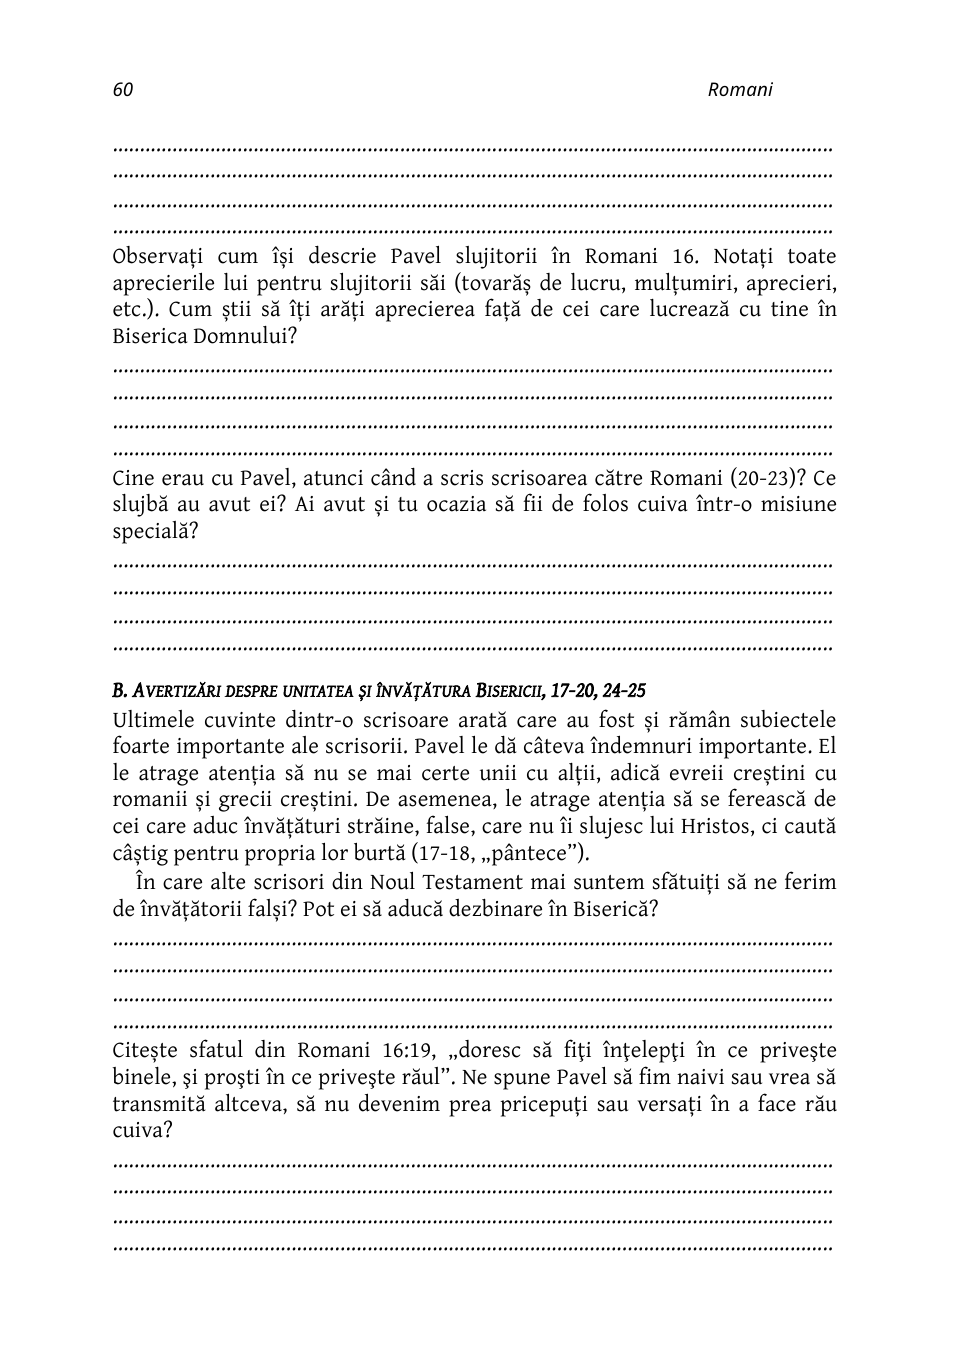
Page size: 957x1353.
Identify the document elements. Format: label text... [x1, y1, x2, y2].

text .......................................................................................................................................................................................................................................................................... [112, 352, 838, 406]
text .......................................................................................................................................................................................................................................................................... [112, 1147, 838, 1200]
subtitle B. Avertizări despre unitatea și învățătura Bisericii, 17-20, 24-25 [112, 678, 838, 702]
text Ultimele cuvinte dintr-o scrisoare arată care au fost și rămân subiectele foarte importante ale scrisorii. Pavel le dă câteva îndemnuri importante. El le atrage atenția să nu se mai certe unii cu alții, adică evreii creștini cu romanii și grecii creștini. De asemenea, le atrage atenția să se ferească de cei care aduc învățături străine, false, care nu îi slujesc lui Hristos, ci caută câștig pentru propria lor burtă (17-18, „pântece”). [112, 707, 838, 866]
text .......................................................................................................................................................................................................................................................................... [112, 982, 838, 1035]
text .......................................................................................................................................................................................................................................................................... [112, 131, 838, 184]
text Observați cum își descrie Pavel slujitorii în Romani 16. Notați toate aprecierile lui pentru slujitorii săi (tovarăș de lucru, mulțumiri, aprecieri, etc.). Cum știi să îți arăți aprecierea față de cei care lucrează cu tine în Biserica Domnului? [112, 243, 838, 349]
text În care alte scrisori din Noul Testament mai suntem sfătuiți să ne ferim de învățătorii falși? Pot ei să aducă dezbinare în Biserică? [112, 869, 838, 922]
text Citește sfatul din Romani 16:19, „doresc să fiţi înţelepţi în ce priveşte binele, şi proşti în ce priveşte răul”. Ne spune Pavel să fim naivi sau vrea să transmită altceva, să nu devenim prea pricepuți sau versați în a face rău cuiva? [112, 1038, 838, 1144]
text .......................................................................................................................................................................................................................................................................... [112, 547, 838, 601]
text .......................................................................................................................................................................................................................................................................... [112, 1203, 838, 1256]
text .......................................................................................................................................................................................................................................................................... [112, 408, 838, 462]
text .......................................................................................................................................................................................................................................................................... [112, 925, 838, 978]
text Cine erau cu Pavel, atunci când a scris scrisoarea către Romani (20-23)? Ce slujbă au avut ei? Ai avut și tu ocazia să fii de folos cuiva într-o misiune specială? [112, 465, 838, 544]
text .......................................................................................................................................................................................................................................................................... [112, 603, 838, 657]
text .......................................................................................................................................................................................................................................................................... [112, 187, 838, 240]
